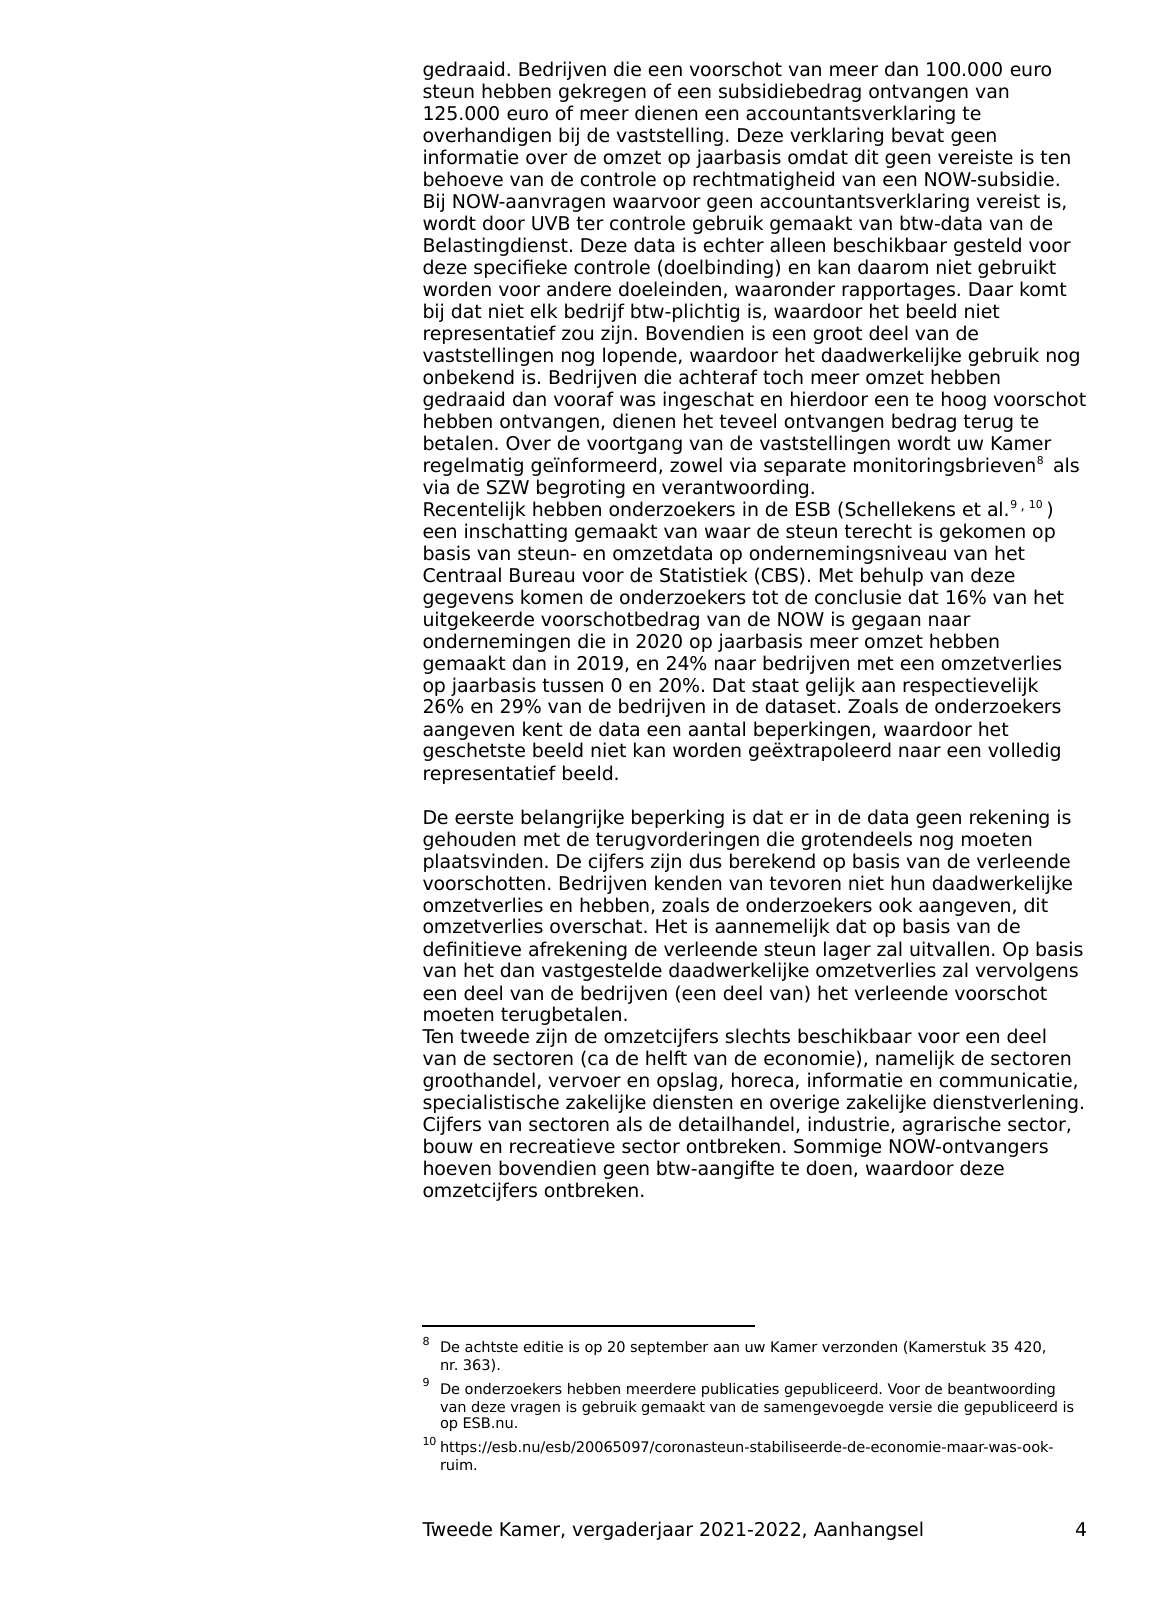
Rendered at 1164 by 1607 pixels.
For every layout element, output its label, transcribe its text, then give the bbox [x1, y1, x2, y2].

text De eerste belangrijke beperking is dat er in de data geen rekening is gehouden met de terugvorderingen die grotendeels nog moeten plaatsvinden. De cijfers zijn dus berekend op basis van de verleende voorschotten. Bedrijven kenden van tevoren niet hun daadwerkelijke omzetverlies en hebben, zoals de onderzoekers ook aangeven, dit omzetverlies overschat. Het is aannemelijk dat op basis van de definitieve afrekening de verleende steun lager zal uitvallen. Op basis van het dan vastgestelde daadwerkelijke omzetverlies zal vervolgens een deel van de bedrijven (een deel van) het verleende voorschot moeten terugbetalen. [422, 807, 1087, 1026]
text https://esb.nu/esb/20065097/coronasteun-stabiliseerde-de-economie-maar-was-ook-ruim. [422, 1435, 1087, 1474]
text gedraaid. Bedrijven die een voorschot van meer dan 100.000 euro steun hebben gekregen of een subsidiebedrag ontvangen van 125.000 euro of meer dienen een accountantsverklaring te overhandigen bij de vaststelling. Deze verklaring bevat geen informatie over de omzet op jaarbasis omdat dit geen vereiste is ten behoeve van de controle op rechtmatigheid van een NOW-subsidie. Bij NOW-aanvragen waarvoor geen accountantsverklaring vereist is, wordt door UVB ter controle gebruik gemaakt van btw-data van de Belastingdienst. Deze data is echter alleen beschikbaar gesteld voor deze specifieke controle (doelbinding) en kan daarom niet gebruikt worden voor andere doeleinden, waaronder rapportages. Daar komt bij dat niet elk bedrijf btw-plichtig is, waardoor het beeld niet representatief zou zijn. Bovendien is een groot deel van de vaststellingen nog lopende, waardoor het daadwerkelijke gebruik nog onbekend is. Bedrijven die achteraf toch meer omzet hebben gedraaid dan vooraf was ingeschat en hierdoor een te hoog voorschot hebben ontvangen, dienen het teveel ontvangen bedrag terug te betalen. Over de voortgang van de vaststellingen wordt uw Kamer regelmatig geïnformeerd, zowel via separate monitoringsbrieven als via de SZW begroting en verantwoording. [422, 59, 1087, 499]
text De onderzoekers hebben meerdere publicaties gepubliceerd. Voor de beantwoording van deze vragen is gebruik gemaakt van de samengevoegde versie die gepubliceerd is op ESB.nu. [422, 1377, 1087, 1432]
text Ten tweede zijn de omzetcijfers slechts beschikbaar voor een deel van de sectoren (ca de helft van de economie), namelijk de sectoren groothandel, vervoer en opslag, horeca, informatie en communicatie, specialistische zakelijke diensten en overige zakelijke dienstverlening. Cijfers van sectoren als de detailhandel, industrie, agrarische sector, bouw en recreatieve sector ontbreken. Sommige NOW-ontvangers hoeven bovendien geen btw-aangifte te doen, waardoor deze omzetcijfers ontbreken. [422, 1026, 1087, 1202]
text De achtste editie is op 20 september aan uw Kamer verzonden (Kamerstuk 35 420, nr. 363). [422, 1335, 1087, 1374]
text Recentelijk hebben onderzoekers in de ESB (Schellekens et al., ) een inschatting gemaakt van waar de steun terecht is gekomen op basis van steun- en omzetdata op ondernemingsniveau van het Centraal Bureau voor de Statistiek (CBS). Met behulp van deze gegevens komen de onderzoekers tot de conclusie dat 16% van het uitgekeerde voorschotbedrag van de NOW is gegaan naar ondernemingen die in 2020 op jaarbasis meer omzet hebben gemaakt dan in 2019, en 24% naar bedrijven met een omzetverlies op jaarbasis tussen 0 en 20%. Dat staat gelijk aan respectievelijk 26% en 29% van de bedrijven in de dataset. Zoals de onderzoekers aangeven kent de data een aantal beperkingen, waardoor het geschetste beeld niet kan worden geëxtrapoleerd naar een volledig representatief beeld. [422, 499, 1087, 784]
